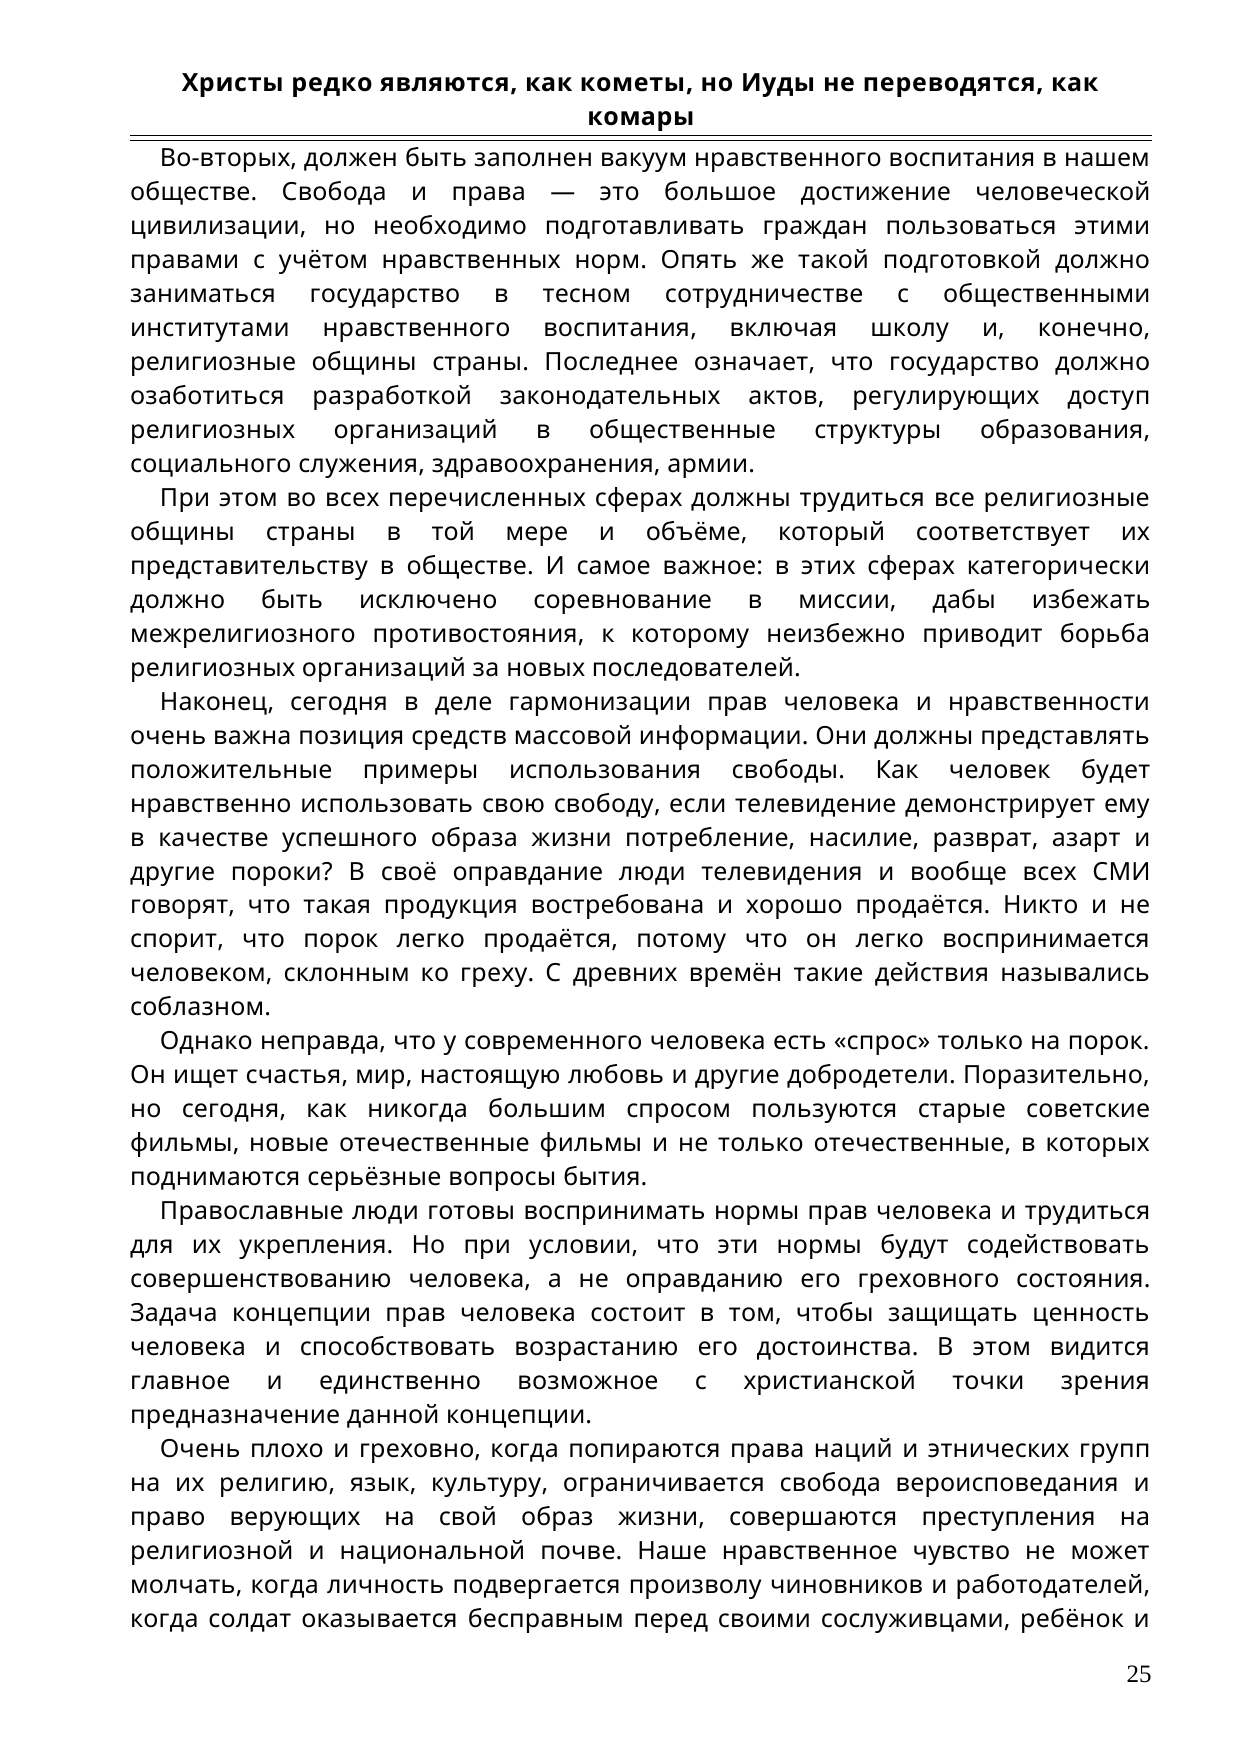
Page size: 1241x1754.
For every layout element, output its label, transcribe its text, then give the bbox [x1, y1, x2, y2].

text Православные люди готовы воспринимать нормы прав человека и трудиться для их укрепления. Но при условии, что эти нормы будут содействовать совершенствованию человека, а не оправданию его греховного состояния. Задача концепции прав человека состоит в том, чтобы защищать ценность человека и способствовать возрастанию его достоинства. В этом видится главное и единственно возможное с христианской точки зрения предназначение данной концепции. [130, 1193, 1152, 1431]
text Очень плохо и греховно, когда попираются права наций и этнических групп на их религию, язык, культуру, ограничивается свобода вероисповедания и право верующих на свой образ жизни, совершаются преступления на религиозной и национальной почве. Наше нравственное чувство не может молчать, когда личность подвергается произволу чиновников и работодателей, когда солдат оказывается бесправным перед своими сослуживцами, ребёнок и [130, 1431, 1152, 1634]
text Однако неправда, что у современного человека есть «спрос» только на порок. Он ищет счастья, мир, настоящую любовь и другие добродетели. Поразительно, но сегодня, как никогда большим спросом пользуются старые советские фильмы, новые отечественные фильмы и не только отечественные, в которых поднимаются серьёзные вопросы бытия. [130, 1023, 1152, 1193]
text Наконец, сегодня в деле гармонизации прав человека и нравственности очень важна позиция средств массовой информации. Они должны представлять положительные примеры использования свободы. Как человек будет нравственно использовать свою свободу, если телевидение демонстрирует ему в качестве успешного образа жизни потребление, насилие, разврат, азарт и другие пороки? В своё оправдание люди телевидения и вообще всех СМИ говорят, что такая продукция востребована и хорошо продаётся. Никто и не спорит, что порок легко продаётся, потому что он легко воспринимается человеком, склонным ко греху. С древних времён такие действия назывались соблазном. [130, 684, 1152, 1023]
text Во-вторых, должен быть заполнен вакуум нравственного воспитания в нашем обществе. Свобода и права — это большое достижение человеческой цивилизации, но необходимо подготавливать граждан пользоваться этими правами с учётом нравственных норм. Опять же такой подготовкой должно заниматься государство в тесном сотрудничестве с общественными институтами нравственного воспитания, включая школу и, конечно, религиозные общины страны. Последнее означает, что государство должно озаботиться разработкой законодательных актов, регулирующих доступ религиозных организаций в общественные структуры образования, социального служения, здравоохранения, армии. [130, 141, 1152, 480]
text При этом во всех перечисленных сферах должны трудиться все религиозные общины страны в той мере и объёме, который соответствует их представительству в обществе. И самое важное: в этих сферах категорически должно быть исключено соревнование в миссии, дабы избежать межрелигиозного противостояния, к которому неизбежно приводит борьба религиозных организаций за новых последователей. [130, 480, 1152, 684]
